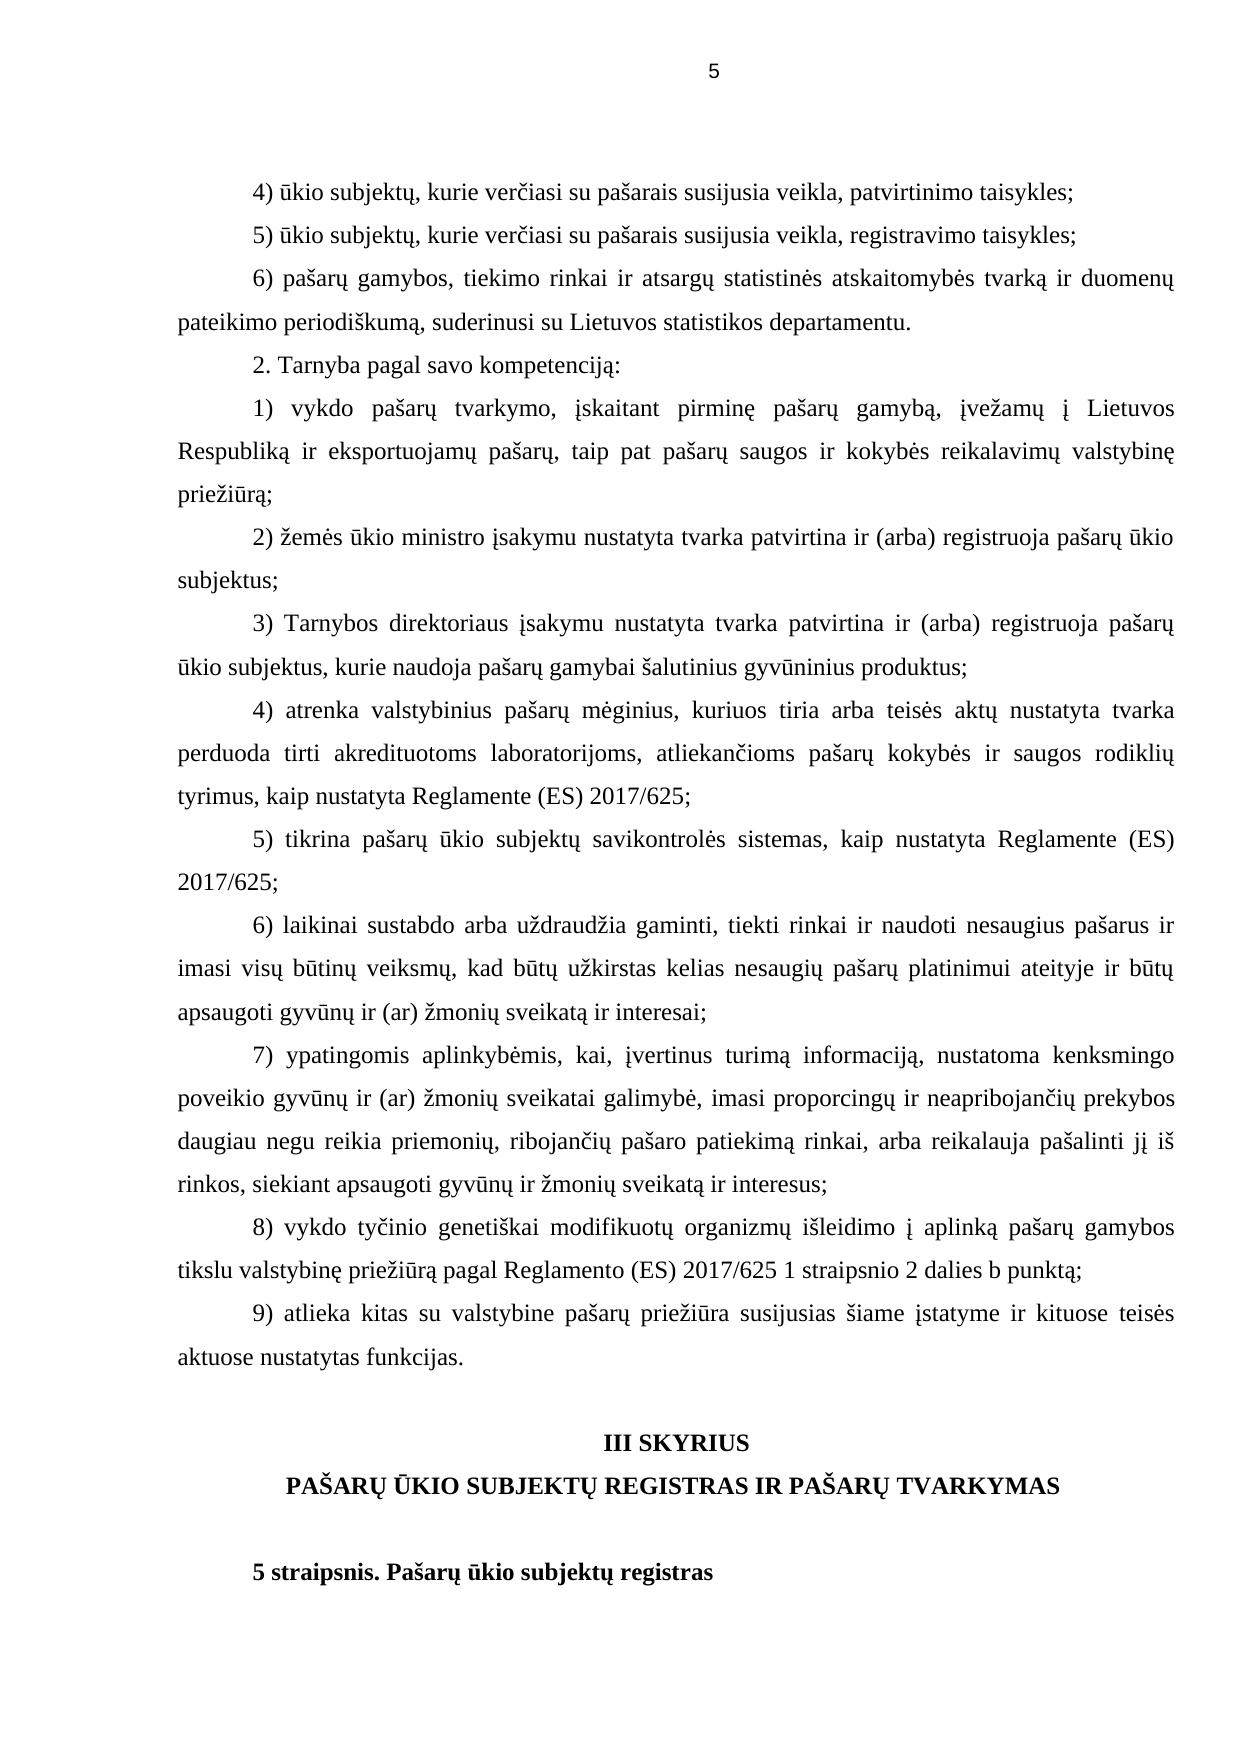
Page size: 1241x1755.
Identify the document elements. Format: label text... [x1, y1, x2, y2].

text 5 straipsnis. Pašarų ūkio subjektų registras [177, 1557, 1175, 1586]
text PAŠARŲ ŪKIO SUBJEKTŲ REGISTRAS IR PAŠARŲ TVARKYMAS [177, 1471, 1175, 1500]
text 1) vykdo pašarų tvarkymo, įskaitant pirminę pašarų gamybą, įvežamų į Lietuvos Respubliką ir eksportuojamų pašarų, taip pat pašarų saugos ir kokybės reikalavimų valstybinę priežiūrą; [177, 393, 1175, 508]
text 6) pašarų gamybos, tiekimo rinkai ir atsargų statistinės atskaitomybės tvarką ir duomenų pateikimo periodiškumą, suderinusi su Lietuvos statistikos departamentu. [177, 263, 1175, 335]
text 3) Tarnybos direktoriaus įsakymu nustatyta tvarka patvirtina ir (arba) registruoja pašarų ūkio subjektus, kurie naudoja pašarų gamybai šalutinius gyvūninius produktus; [177, 608, 1175, 680]
text 5) tikrina pašarų ūkio subjektų savikontrolės sistemas, kaip nustatyta Reglamente (ES) 2017/625; [177, 824, 1175, 896]
text 8) vykdo tyčinio genetiškai modifikuotų organizmų išleidimo į aplinką pašarų gamybos tikslu valstybinę priežiūrą pagal Reglamento (ES) 2017/625 1 straipsnio 2 dalies b punktą; [177, 1212, 1175, 1284]
text 4) ūkio subjektų, kurie verčiasi su pašarais susijusia veikla, patvirtinimo taisykles; [177, 177, 1175, 206]
text 6) laikinai sustabdo arba uždraudžia gaminti, tiekti rinkai ir naudoti nesaugius pašarus ir imasi visų būtinų veiksmų, kad būtų užkirstas kelias nesaugių pašarų platinimui ateityje ir būtų apsaugoti gyvūnų ir (ar) žmonių sveikatą ir interesai; [177, 910, 1175, 1025]
text 7) ypatingomis aplinkybėmis, kai, įvertinus turimą informaciją, nustatoma kenksmingo poveikio gyvūnų ir (ar) žmonių sveikatai galimybė, imasi proporcingų ir neapribojančių prekybos daugiau negu reikia priemonių, ribojančių pašaro patiekimą rinkai, arba reikalauja pašalinti jį iš rinkos, siekiant apsaugoti gyvūnų ir žmonių sveikatą ir interesus; [177, 1040, 1175, 1198]
text 2) žemės ūkio ministro įsakymu nustatyta tvarka patvirtina ir (arba) registruoja pašarų ūkio subjektus; [177, 522, 1175, 594]
text 2. Tarnyba pagal savo kompetenciją: [177, 350, 1175, 378]
text III SKYRIUS [177, 1428, 1175, 1457]
text 5) ūkio subjektų, kurie verčiasi su pašarais susijusia veikla, registravimo taisykles; [177, 220, 1175, 249]
text 4) atrenka valstybinius pašarų mėginius, kuriuos tiria arba teisės aktų nustatyta tvarka perduoda tirti akredituotoms laboratorijoms, atliekančioms pašarų kokybės ir saugos rodiklių tyrimus, kaip nustatyta Reglamente (ES) 2017/625; [177, 695, 1175, 810]
text 9) atlieka kitas su valstybine pašarų priežiūra susijusias šiame įstatyme ir kituose teisės aktuose nustatytas funkcijas. [177, 1298, 1175, 1370]
